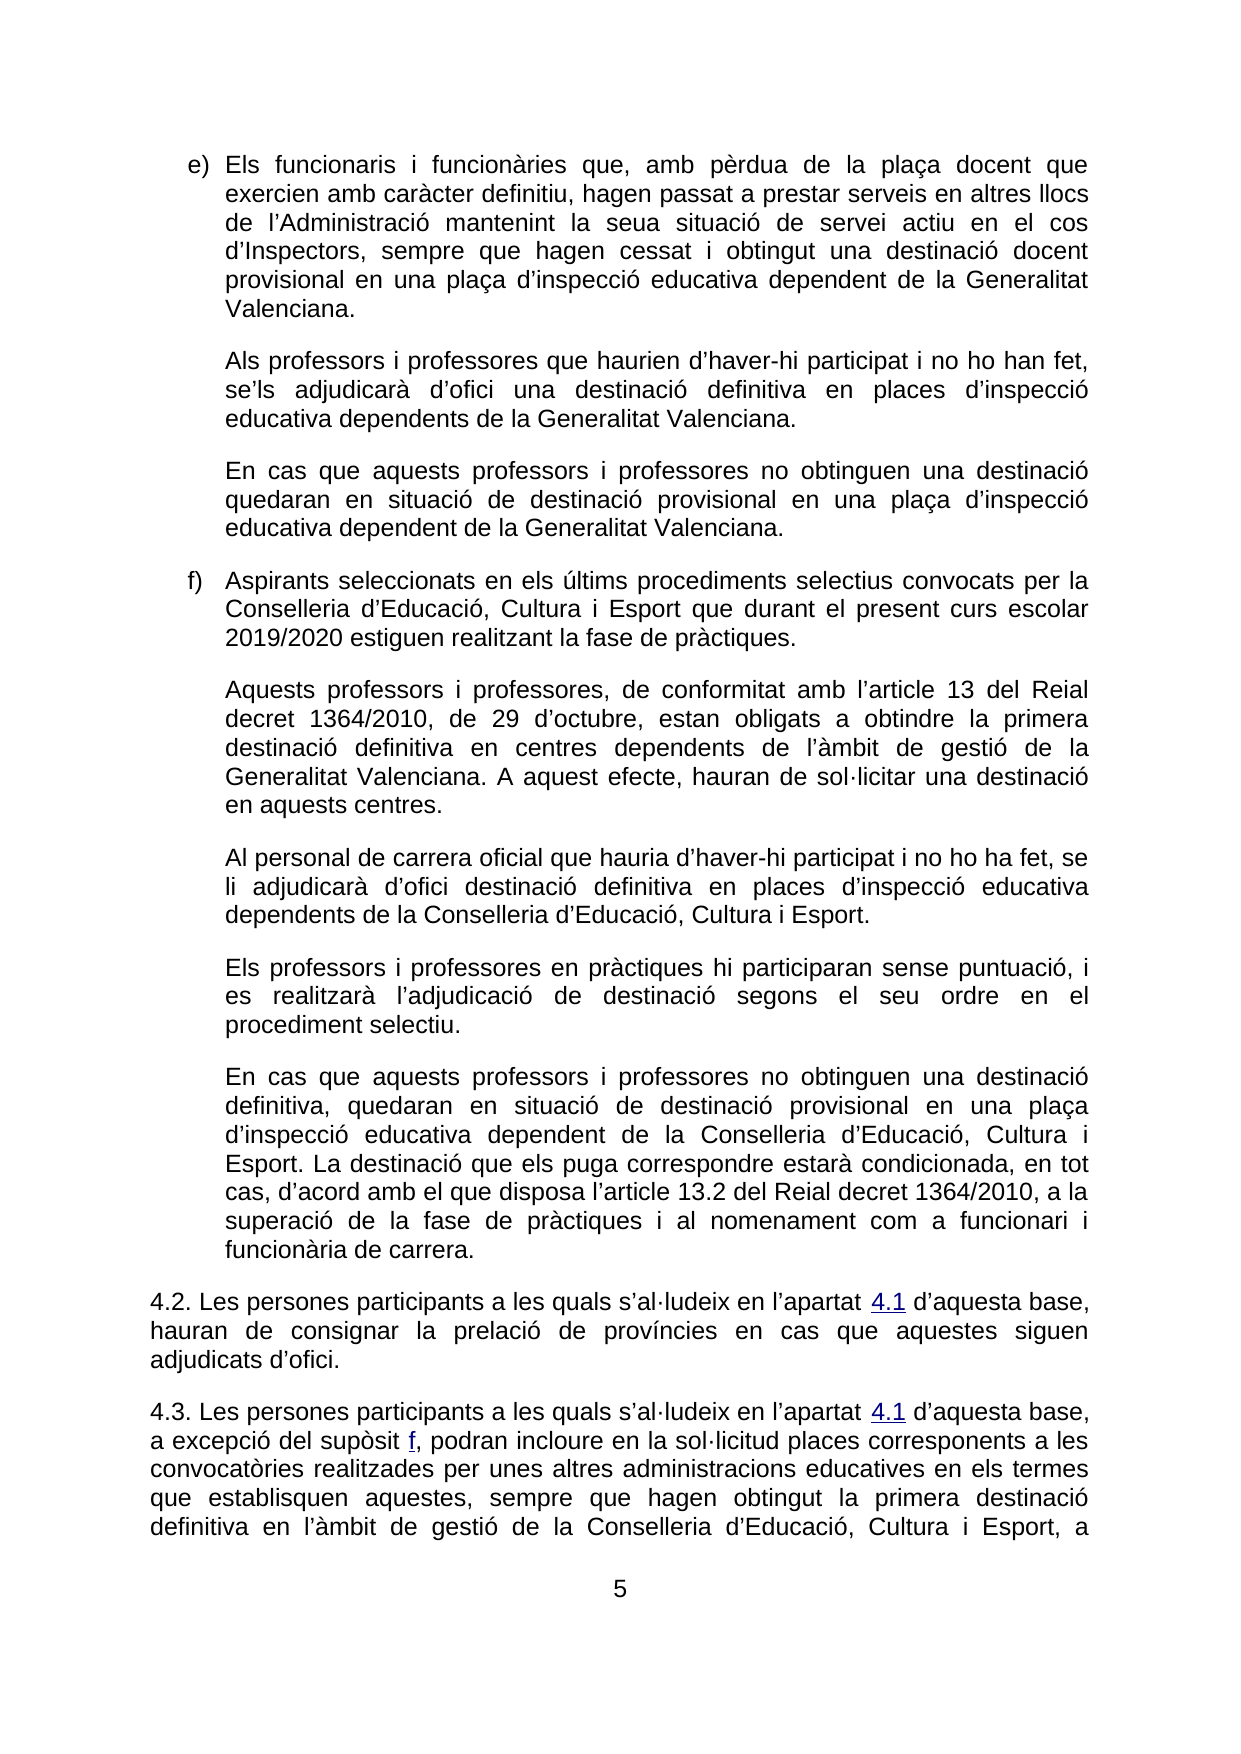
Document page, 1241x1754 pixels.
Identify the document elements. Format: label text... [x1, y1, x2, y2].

text Els professors i professores en pràctiques hi participaran sense puntuació, i es realitzarà l’adjudicació de destinació segons el seu ordre en el procediment selectiu. [225, 952, 1090, 1039]
text En cas que aquests professors i professores no obtinguen una destinació definitiva, quedaran en situació de destinació provisional en una plaça d’inspecció educativa dependent de la Conselleria d’Educació, Cultura i Esport. La destinació que els puga correspondre estarà condicionada, en tot cas, d’acord amb el que disposa l’article 13.2 del Reial decret 1364/2010, a la superació de la fase de pràctiques i al nomenament com a funcionari i funcionària de carrera. [225, 1062, 1090, 1263]
text Als professors i professores que haurien d’haver-hi participat i no ho han fet, se’ls adjudicarà d’ofici una destinació definitiva en places d’inspecció educativa dependents de la Generalitat Valenciana. [225, 346, 1090, 432]
text En cas que aquests professors i professores no obtinguen una destinació quedaran en situació de destinació provisional en una plaça d’inspecció educativa dependent de la Generalitat Valenciana. [225, 456, 1090, 542]
text 4.2. Les persones participants a les quals s’al·ludeix en l’apartat 4.1 d’aquesta base, hauran de consignar la prelació de províncies en cas que aquestes siguen adjudicats d’ofici. [150, 1287, 1090, 1373]
text Al personal de carrera oficial que hauria d’haver-hi participat i no ho ha fet, se li adjudicarà d’ofici destinació definitiva en places d’inspecció educativa dependents de la Conselleria d’Educació, Cultura i Esport. [225, 843, 1090, 929]
list Aspirants seleccionats en els últims procediments selectius convocats per la Conselleria d’Educació, Cultura i Esport que durant el present curs escolar 2019/2020 estiguen realitzant la fase de pràctiques. [187, 566, 1090, 652]
text Aquests professors i professores, de conformitat amb l’article 13 del Reial decret 1364/2010, de 29 d’octubre, estan obligats a obtindre la primera destinació definitiva en centres dependents de l’àmbit de gestió de la Generalitat Valenciana. A aquest efecte, hauran de sol·licitar una destinació en aquests centres. [225, 675, 1090, 819]
list Els funcionaris i funcionàries que, amb pèrdua de la plaça docent que exercien amb caràcter definitiu, hagen passat a prestar serveis en altres llocs de l’Administració mantenint la seua situació de servei actiu en el cos d’Inspectors, sempre que hagen cessat i obtingut una destinació docent provisional en una plaça d’inspecció educativa dependent de la Generalitat Valenciana. [187, 150, 1090, 322]
text 4.3. Les persones participants a les quals s’al·ludeix en l’apartat 4.1 d’aquesta base, a excepció del supòsit f, podran incloure en la sol·licitud places corresponents a les convocatòries realitzades per unes altres administracions educatives en els termes que establisquen aquestes, sempre que hagen obtingut la primera destinació definitiva en l’àmbit de gestió de la Conselleria d’Educació, Cultura i Esport, a [150, 1397, 1090, 1541]
